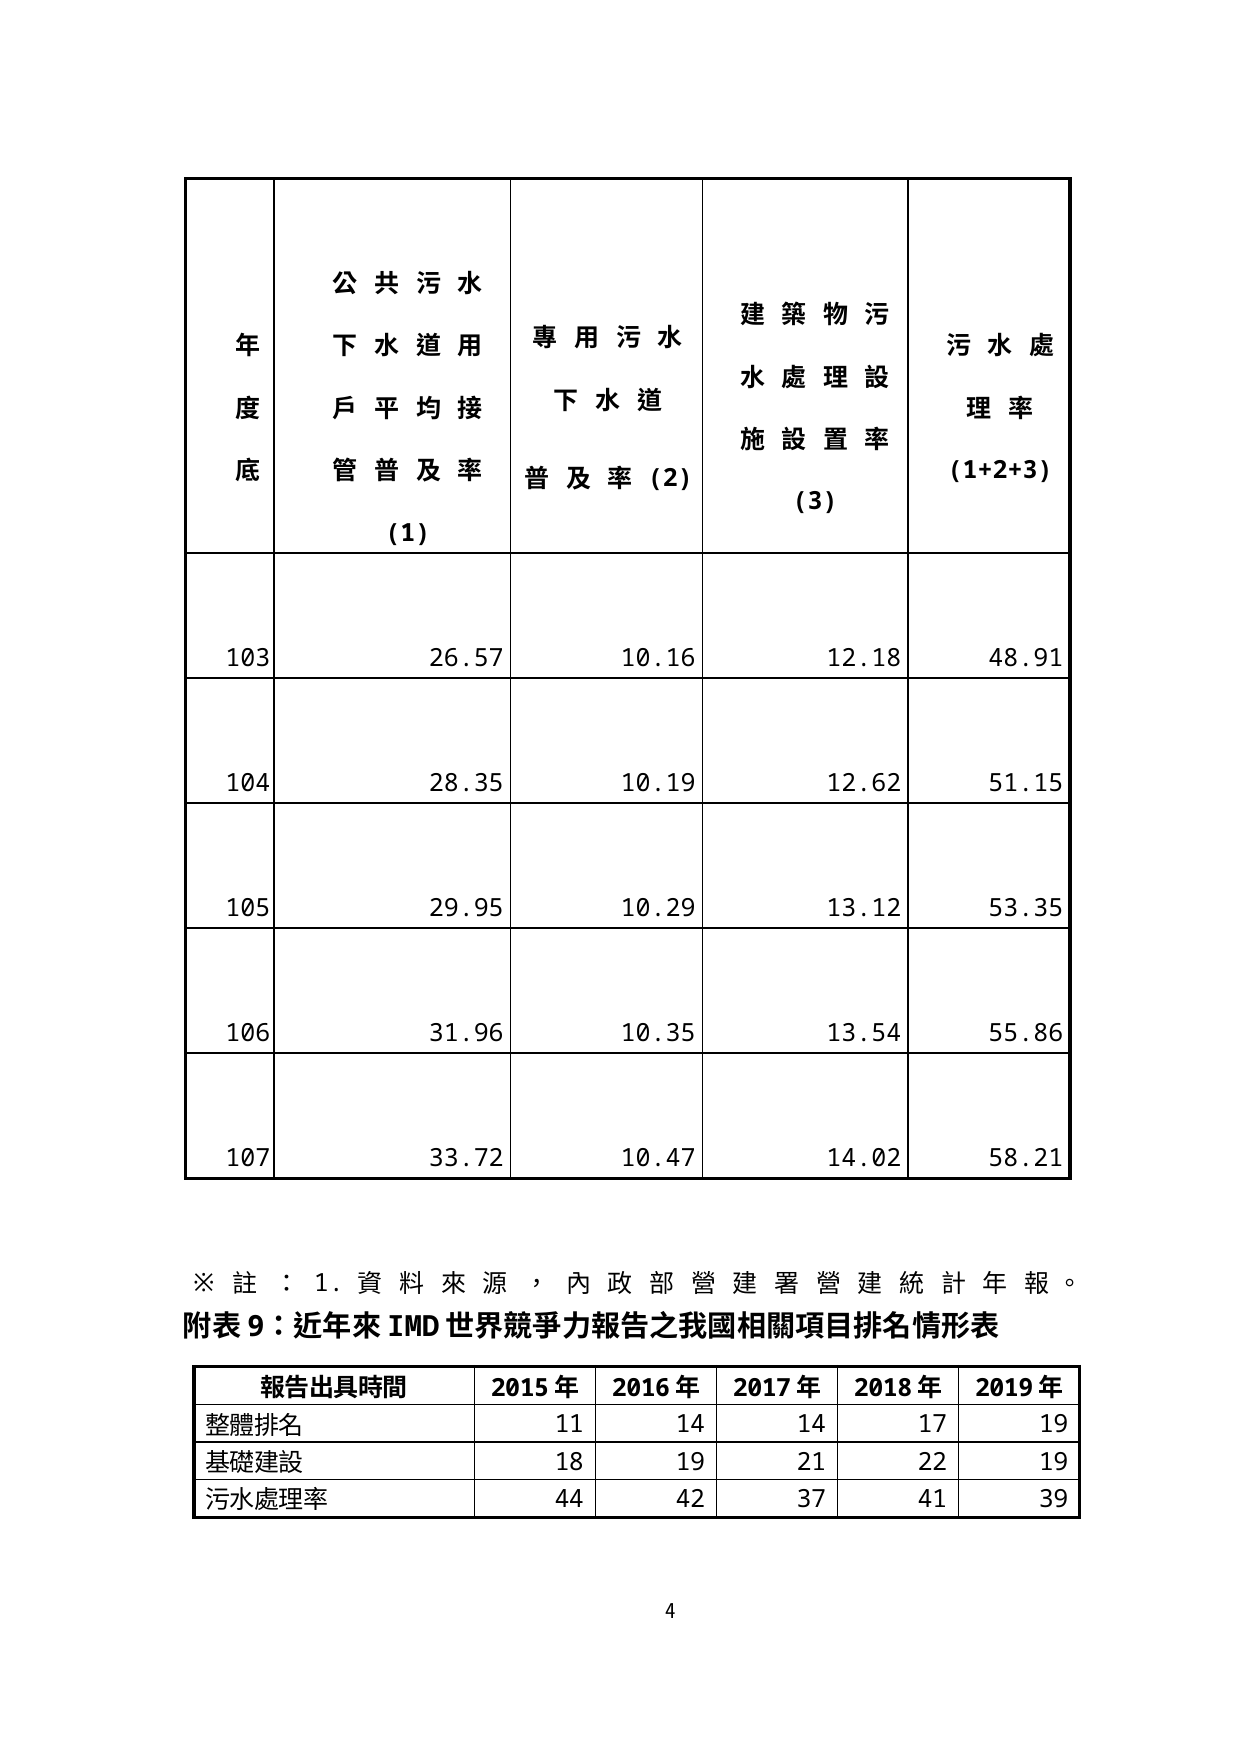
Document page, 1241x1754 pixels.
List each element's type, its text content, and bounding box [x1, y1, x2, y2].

table_header 專用污水下水道 普及率(2) [511, 180, 702, 552]
table_cell 17 [838, 1405, 958, 1441]
table_cell 105 [187, 804, 273, 927]
table_header 2017年 [717, 1368, 837, 1404]
table_cell 19 [959, 1405, 1078, 1441]
table_cell 10.35 [511, 929, 702, 1052]
table_cell 44 [475, 1480, 595, 1516]
table_header 報告出具時間 [196, 1368, 474, 1404]
table_cell 18 [475, 1443, 595, 1479]
table_header 2016年 [596, 1368, 716, 1404]
table_cell 103 [187, 554, 273, 677]
table_cell 104 [187, 679, 273, 802]
table_cell 整體排名 [196, 1405, 474, 1441]
table_cell 58.21 [909, 1054, 1068, 1177]
table_cell 107 [187, 1054, 273, 1177]
table_cell 26.57 [275, 554, 510, 677]
table_header 2018年 [838, 1368, 958, 1404]
table_cell 10.47 [511, 1054, 702, 1177]
table_cell 29.95 [275, 804, 510, 927]
table_cell 55.86 [909, 929, 1068, 1052]
table_cell 19 [596, 1443, 716, 1479]
table_header 污水處理率(1+2+3) [909, 180, 1068, 552]
table_header 年度底 [187, 180, 273, 552]
table_cell 22 [838, 1443, 958, 1479]
table_cell 12.18 [703, 554, 907, 677]
table_cell 14 [717, 1405, 837, 1441]
table_cell 33.72 [275, 1054, 510, 1177]
table_cell 41 [838, 1480, 958, 1516]
table_header 公共污水下水道用戶平均接管普及率(1) [275, 180, 510, 552]
table_cell 11 [475, 1405, 595, 1441]
table_cell 14 [596, 1405, 716, 1441]
table_cell 31.96 [275, 929, 510, 1052]
table_cell 51.15 [909, 679, 1068, 802]
text 附表9：近年來IMD世界競爭力報告之我國相關項目排名情形表 [183, 1302, 1058, 1344]
table_cell 53.35 [909, 804, 1068, 927]
table_cell 10.29 [511, 804, 702, 927]
table_cell 21 [717, 1443, 837, 1479]
text ※註：1.資料來源，內政部營建署營建統計年報。 [183, 1240, 1058, 1302]
table_cell 污水處理率 [196, 1480, 474, 1516]
table_cell 14.02 [703, 1054, 907, 1177]
table_cell 12.62 [703, 679, 907, 802]
table_cell 48.91 [909, 554, 1068, 677]
table_cell 106 [187, 929, 273, 1052]
table_cell 39 [959, 1480, 1078, 1516]
table_cell 13.54 [703, 929, 907, 1052]
table_cell 28.35 [275, 679, 510, 802]
table_cell 10.19 [511, 679, 702, 802]
table_cell 42 [596, 1480, 716, 1516]
table_cell 13.12 [703, 804, 907, 927]
table_header 2015年 [475, 1368, 595, 1404]
table_cell 10.16 [511, 554, 702, 677]
table_header 建築物污水處理設施設置率(3) [703, 180, 907, 552]
table_cell 19 [959, 1443, 1078, 1479]
table_cell 37 [717, 1480, 837, 1516]
table_cell 基礎建設 [196, 1443, 474, 1479]
table_header 2019年 [959, 1368, 1078, 1404]
